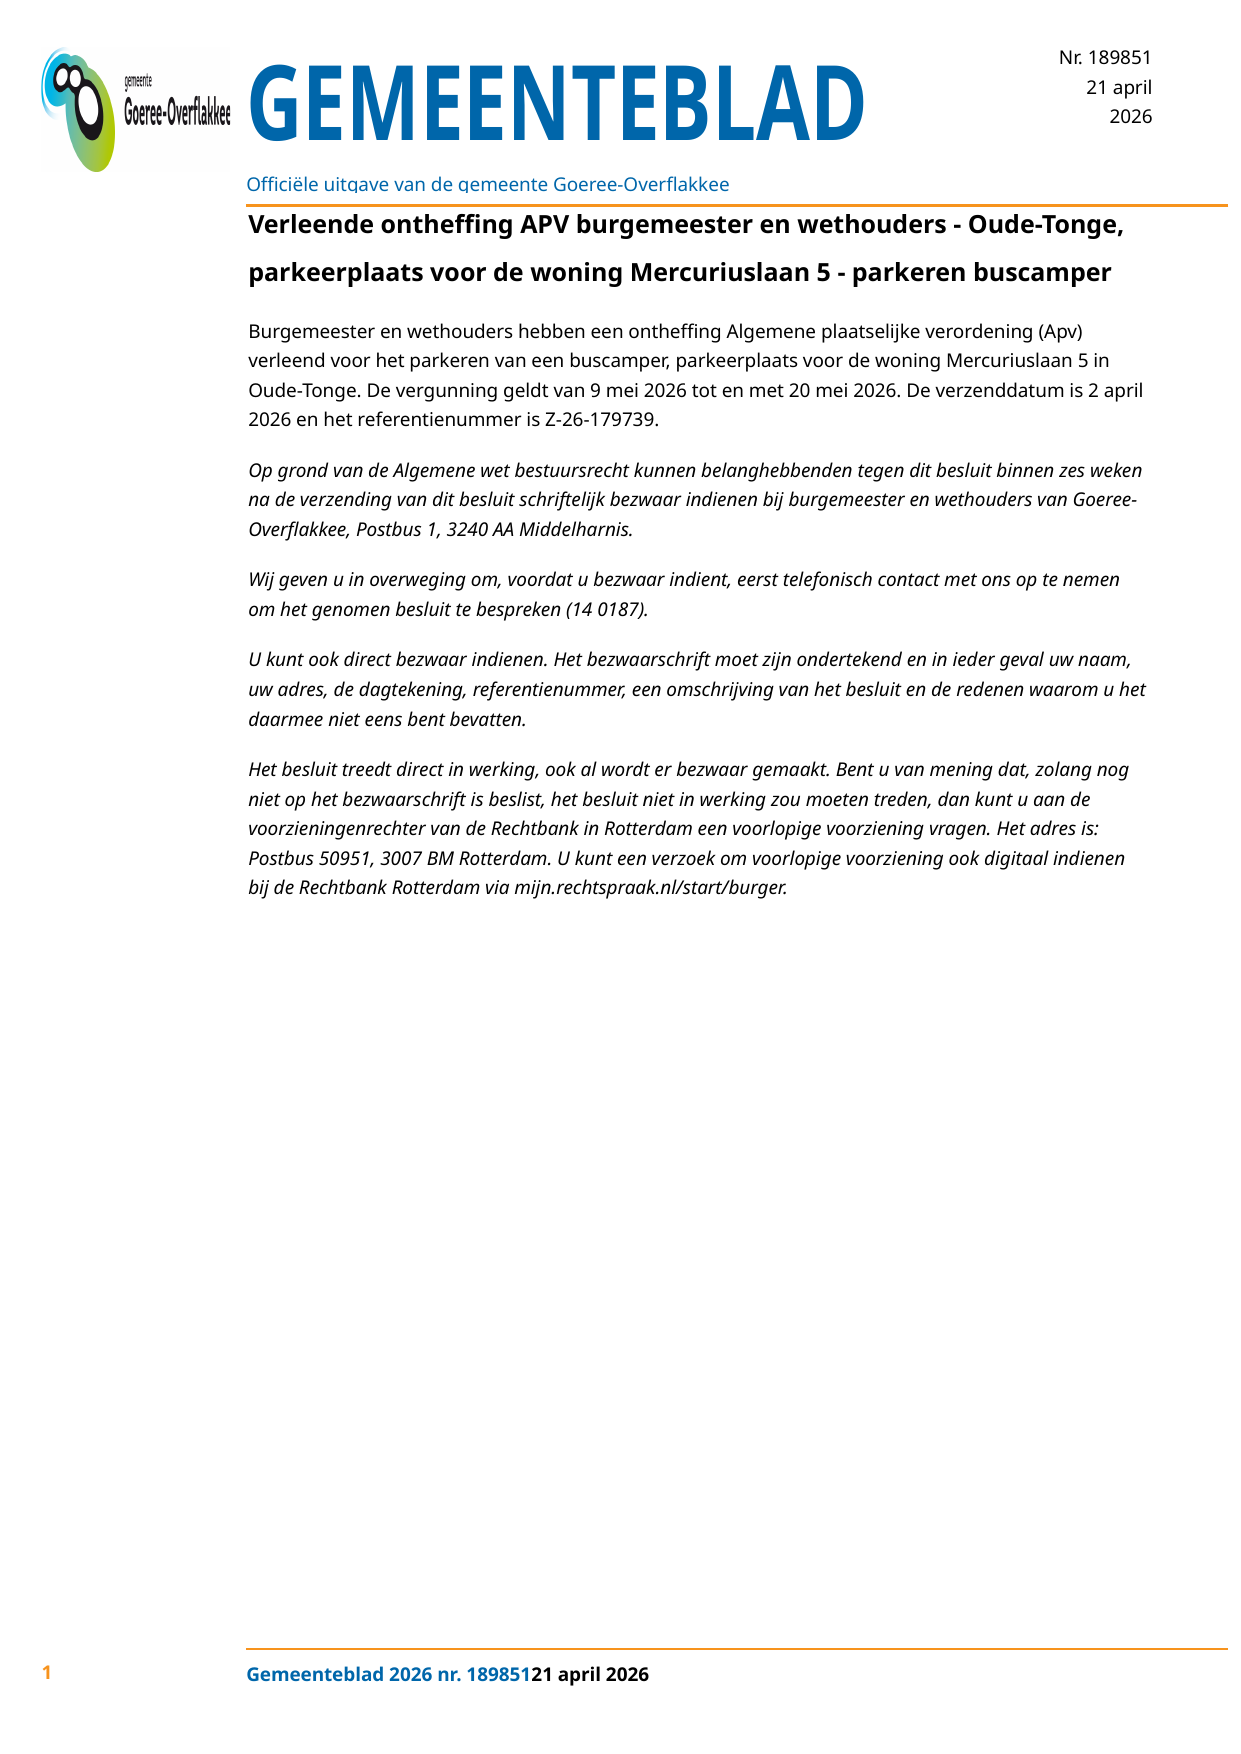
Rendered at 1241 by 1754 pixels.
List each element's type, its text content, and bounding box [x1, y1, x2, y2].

text Verleende ontheffing APV burgemeester en wethouders - Oude-Tonge, parkeerplaats voor de woning Mercuriuslaan 5 - parkeren buscamper [248, 207, 1152, 288]
text U kunt ook direct bezwaar indienen. Het bezwaarschrift moet zijn ondertekend en in ieder geval uw naam, uw adres, de dagtekening, referentienummer, een omschrijving van het besluit en de redenen waarom u het daarmee niet eens bent bevatten. [248, 647, 1152, 732]
picture [41, 47, 231, 172]
text Burgemeester en wethouders hebben een ontheffing Algemene plaatselijke verordening (Apv) verleend voor het parkeren van een buscamper, parkeerplaats voor de woning Mercuriuslaan 5 in Oude-Tonge. De vergunning geldt van 9 mei 2026 tot en met 20 mei 2026. De verzenddatum is 2 april 2026 en het referentienummer is Z-26-179739. [248, 318, 1152, 432]
text Op grond van de Algemene wet bestuursrecht kunnen belanghebbenden tegen dit besluit binnen zes weken na de verzending van dit besluit schriftelijk bezwaar indienen bij burgemeester en wethouders van Goeree-Overflakkee, Postbus 1, 3240 AA Middelharnis. [248, 457, 1152, 542]
text Het besluit treedt direct in werking, ook al wordt er bezwaar gemaakt. Bent u van mening dat, zolang nog niet op het bezwaarschrift is beslist, het besluit niet in werking zou moeten treden, dan kunt u aan de voorzieningenrechter van de Rechtbank in Rotterdam een voorlopige voorziening vragen. Het adres is: Postbus 50951, 3007 BM Rotterdam. U kunt een verzoek om voorlopige voorziening ook digitaal indienen bij de Rechtbank Rotterdam via mijn.rechtspraak.nl/start/burger. [248, 756, 1152, 900]
text Wij geven u in overweging om, voordat u bezwaar indient, eerst telefonisch contact met ons op te nemen om het genomen besluit te bespreken (14 0187). [248, 567, 1152, 622]
